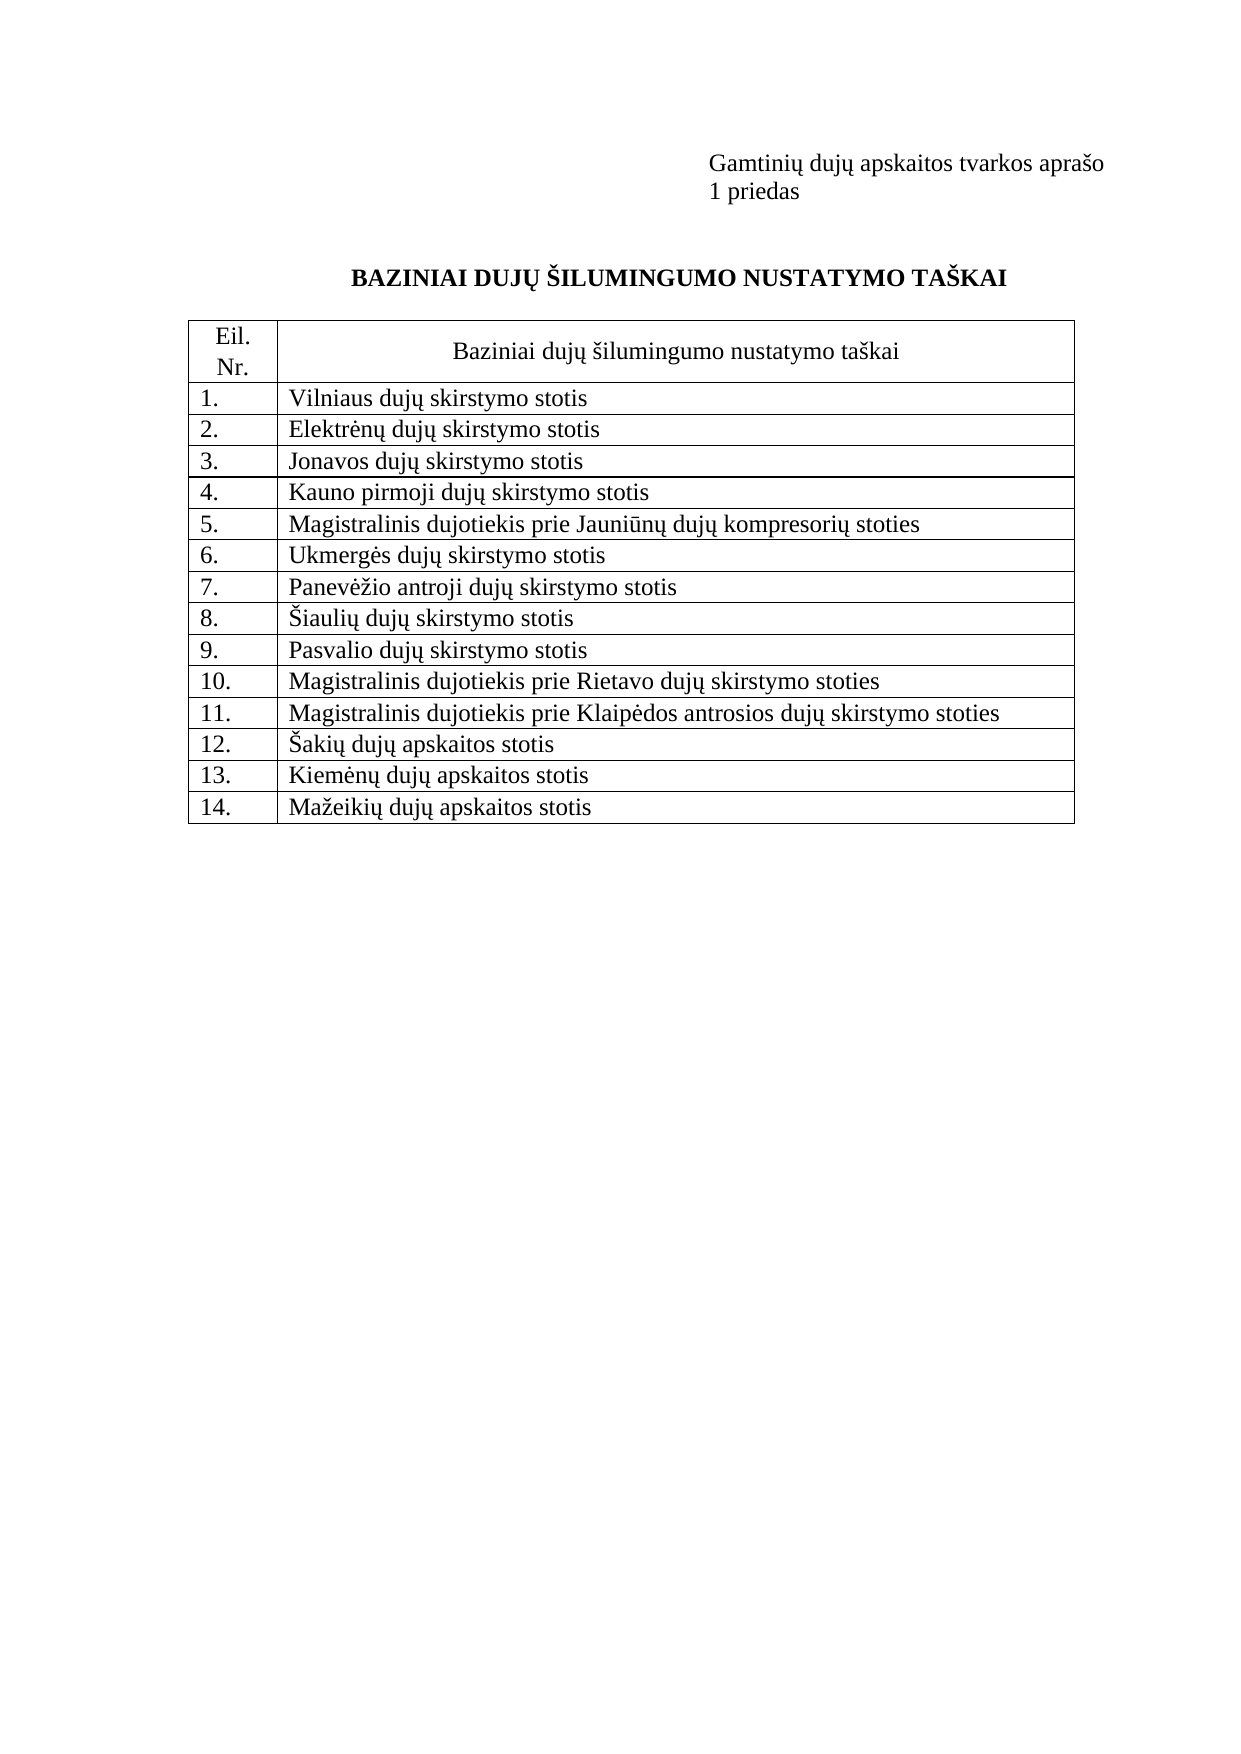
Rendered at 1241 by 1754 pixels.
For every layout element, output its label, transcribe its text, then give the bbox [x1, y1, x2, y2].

table_cell Magistralinis dujotiekis prie Jauniūnų dujų kompresorių stoties [278, 509, 1074, 539]
table_cell Ukmergės dujų skirstymo stotis [278, 540, 1074, 571]
table_cell Magistralinis dujotiekis prie Rietavo dujų skirstymo stoties [278, 666, 1074, 697]
table_cell 13. [189, 761, 277, 791]
table_cell 10. [189, 666, 277, 697]
table_cell Pasvalio dujų skirstymo stotis [278, 635, 1074, 665]
table_cell 6. [189, 540, 277, 571]
table_cell Šakių dujų apskaitos stotis [278, 729, 1074, 759]
table_cell 11. [189, 698, 277, 728]
table_cell Vilniaus dujų skirstymo stotis [278, 383, 1074, 413]
table_cell 1. [189, 383, 277, 413]
table_cell Panevėžio antroji dujų skirstymo stotis [278, 572, 1074, 602]
table_header Eil. Nr. [189, 321, 277, 382]
text 1 priedas [177, 176, 1181, 205]
table_cell 9. [189, 635, 277, 665]
table_cell 8. [189, 603, 277, 634]
text Gamtinių dujų apskaitos tvarkos aprašo [177, 148, 1181, 176]
table_cell Kiemėnų dujų apskaitos stotis [278, 761, 1074, 791]
table_cell Magistralinis dujotiekis prie Klaipėdos antrosios dujų skirstymo stoties [278, 698, 1074, 728]
table_cell 5. [189, 509, 277, 539]
table_cell 12. [189, 729, 277, 759]
table_header Baziniai dujų šilumingumo nustatymo taškai [278, 321, 1074, 382]
table_cell Šiaulių dujų skirstymo stotis [278, 603, 1074, 634]
table_cell Elektrėnų dujų skirstymo stotis [278, 415, 1074, 445]
table_cell Kauno pirmoji dujų skirstymo stotis [278, 478, 1074, 508]
table_cell 4. [189, 478, 277, 508]
text BAZINIAI DUJŲ ŠILUMINGUMO NUSTATYMO TAŠKAI [177, 263, 1181, 291]
table_cell 14. [189, 792, 277, 822]
table_cell 3. [189, 446, 277, 476]
table_cell Jonavos dujų skirstymo stotis [278, 446, 1074, 476]
table_cell 7. [189, 572, 277, 602]
table_cell 2. [189, 415, 277, 445]
table_cell Mažeikių dujų apskaitos stotis [278, 792, 1074, 822]
